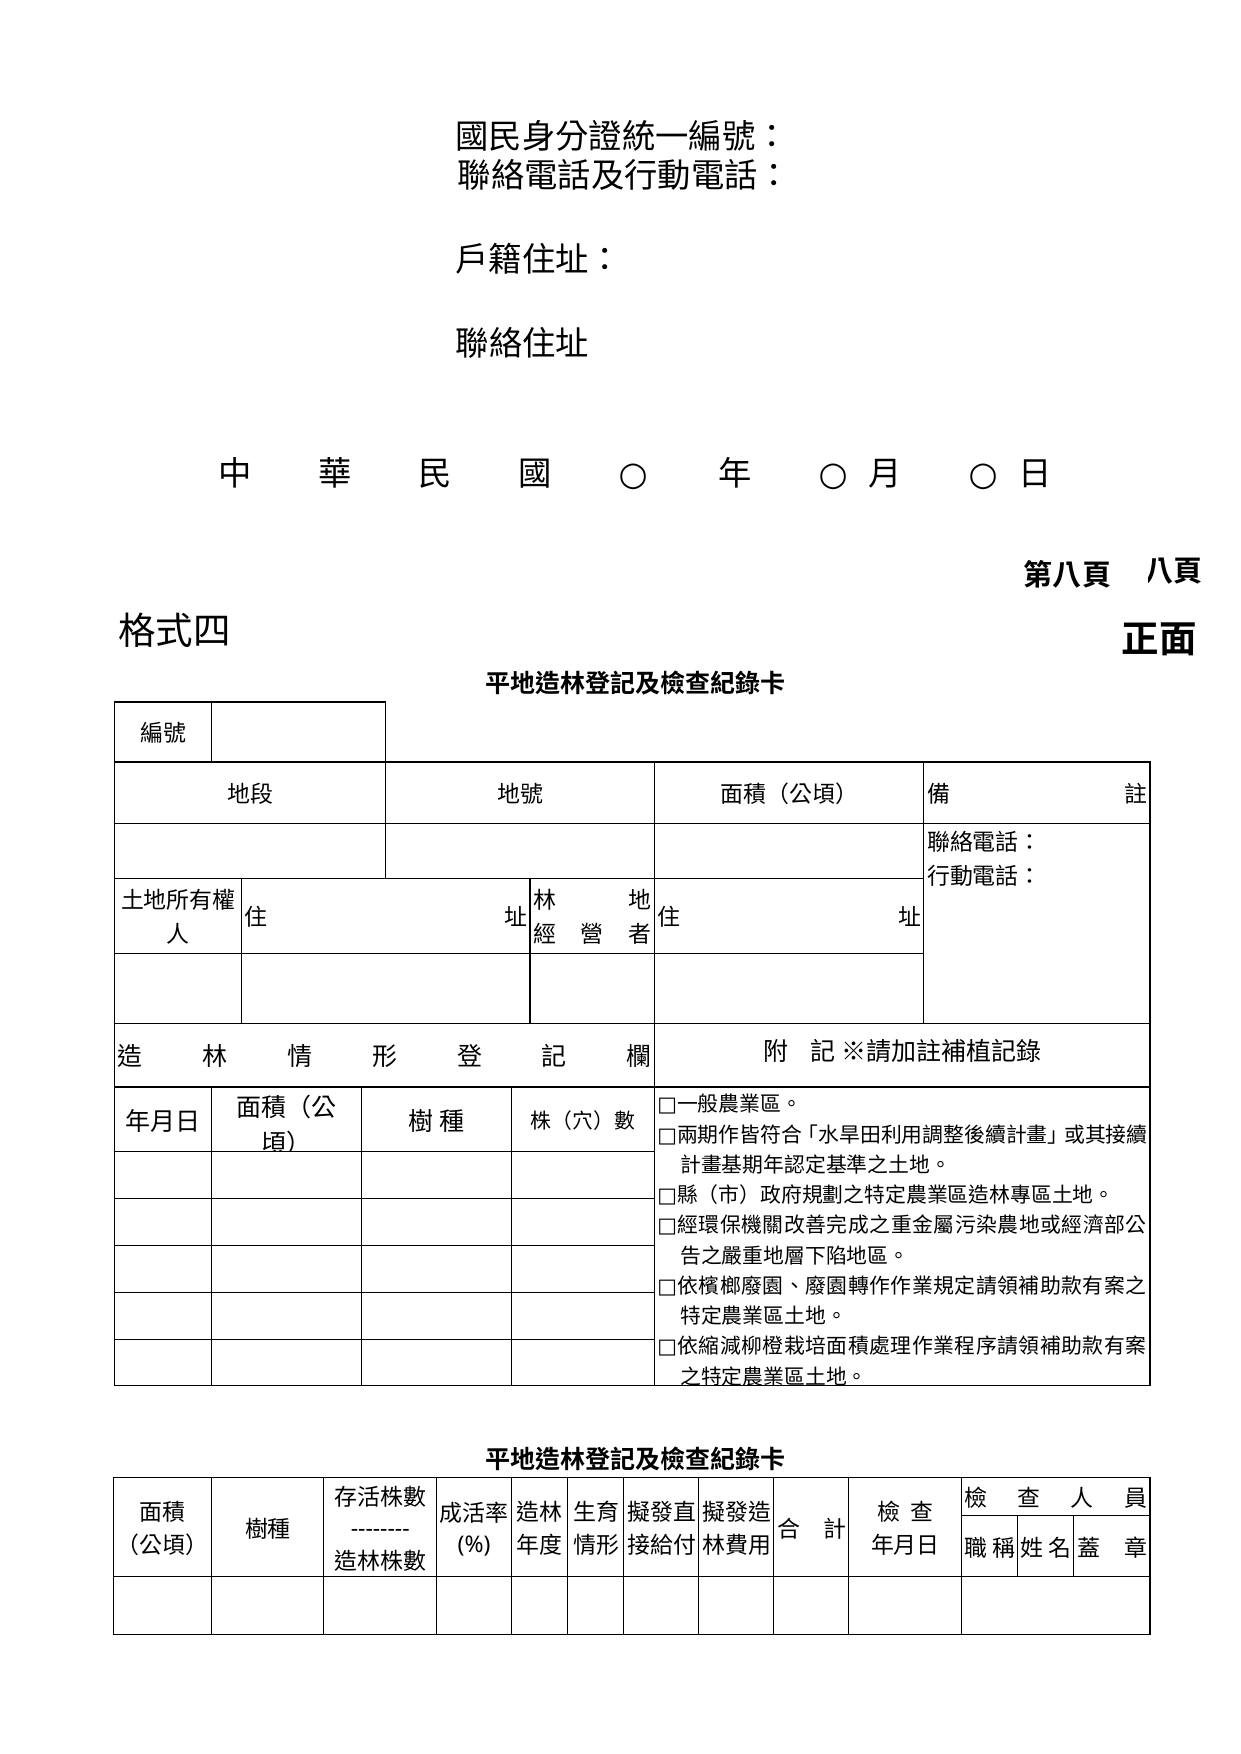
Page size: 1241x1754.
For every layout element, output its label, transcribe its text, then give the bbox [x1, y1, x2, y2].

table_cell 面積（公頃） [212, 1088, 361, 1151]
table_header 編號 [115, 703, 211, 761]
table_cell 附 記 ※請加註補植記錄 [655, 1024, 1149, 1086]
table_cell [212, 1293, 361, 1339]
table_header 成活率 (%) [437, 1478, 511, 1576]
table_cell 地段 [115, 763, 385, 823]
text 國民身分證統一編號： [455, 118, 1152, 157]
text 平地造林登記及檢查紀錄卡 [118, 601, 1240, 701]
table_cell [362, 1199, 511, 1245]
table_cell 造林情形登記欄 [115, 1024, 654, 1086]
text 聯絡住址 [456, 324, 1152, 363]
table_header 擬發造林費用 [699, 1478, 773, 1576]
table_cell 聯絡電話： 行動電話： [924, 824, 1149, 1023]
table_header 樹種 [212, 1478, 323, 1576]
table_header [386, 701, 1150, 761]
table_cell [512, 1246, 654, 1292]
text 正面 [1093, 609, 1225, 662]
table_cell [512, 1577, 567, 1634]
table_cell 備註 [924, 763, 1149, 823]
table_header 存活株數 -------- 造林株數 [324, 1478, 436, 1576]
text 戶籍住址： [455, 241, 1152, 279]
table_cell 蓋章 [1074, 1516, 1149, 1576]
table_header 檢查人員 [962, 1478, 1149, 1515]
table_header 合計 [774, 1478, 848, 1576]
table_cell 住址 [242, 879, 529, 953]
table_cell [362, 1340, 511, 1384]
table_cell [655, 954, 923, 1023]
table_cell 職稱 [962, 1516, 1017, 1576]
table_cell 樹 種 [362, 1088, 511, 1151]
table_header 面積 （公頃） [114, 1478, 211, 1576]
table_cell 年月日 [115, 1088, 211, 1151]
text 第八頁 [1148, 538, 1225, 591]
table_cell [362, 1246, 511, 1292]
table_cell [115, 1340, 211, 1384]
table_cell [212, 1340, 361, 1384]
table_header [212, 703, 385, 761]
table_cell [115, 1152, 211, 1198]
table_cell [774, 1577, 848, 1634]
table_cell [362, 1293, 511, 1339]
table_header 造林年度 [512, 1478, 567, 1576]
text 第八頁 [1001, 542, 1133, 595]
table_header 擬發直接給付 [624, 1478, 698, 1576]
table_cell [115, 824, 385, 877]
table_cell □一般農業區。 □兩期作皆符合「水旱田利用調整後續計畫」或其接續計畫基期年認定基準之土地。 □縣（市）政府規劃之特定農業區造林專區土地。 □經環保機關改善完成之重金屬污染農地或經濟部公告之嚴重地層下陷地區。 □依檳榔廢園、廢園轉作作業規定請領補助款有案之特定農業區土地。 □依縮減柳橙栽培面積處理作業程序請領補助款有案之特定農業區土地。 （請務必勾選） [655, 1088, 1149, 1384]
table_cell 土地所有權人 [115, 879, 241, 953]
table_cell [114, 1577, 211, 1634]
table_cell [324, 1577, 436, 1634]
table_cell 林地 經營者 [531, 879, 654, 953]
text 中 華 民 國 ○ 年 ○ 月 ○ 日 [118, 454, 1152, 493]
table_cell [568, 1577, 623, 1634]
text 格式四 [118, 531, 1240, 656]
table_cell 住址 [655, 879, 923, 953]
table_cell [115, 1199, 211, 1245]
text 聯絡電話及行動電話： [458, 157, 1152, 195]
table_cell [699, 1577, 773, 1634]
text 平地造林登記及檢查紀錄卡 [118, 1431, 1152, 1477]
table_cell [115, 1246, 211, 1292]
table_cell [512, 1199, 654, 1245]
table_cell [212, 1199, 361, 1245]
table_cell [212, 1152, 361, 1198]
table_cell [437, 1577, 511, 1634]
table_cell [212, 1577, 323, 1634]
table_cell 株（穴）數 [512, 1088, 654, 1151]
table_cell [531, 954, 654, 1023]
table_cell 姓名 [1018, 1516, 1073, 1576]
table_header 檢 查 年月日 [849, 1478, 961, 1576]
table_cell [655, 824, 923, 877]
table_cell [115, 954, 241, 1023]
table_cell 面積（公頃） [655, 763, 923, 823]
table_cell [115, 1293, 211, 1339]
table_cell [512, 1293, 654, 1339]
table_cell 地號 [386, 763, 654, 823]
table_cell [962, 1577, 1149, 1634]
table_cell [512, 1340, 654, 1384]
table_header 生育情形 [568, 1478, 623, 1576]
table_cell [849, 1577, 961, 1634]
table_cell [512, 1152, 654, 1198]
table_cell [212, 1246, 361, 1292]
table_cell [242, 954, 529, 1023]
table_cell [362, 1152, 511, 1198]
table_cell [386, 824, 654, 877]
table_cell [624, 1577, 698, 1634]
